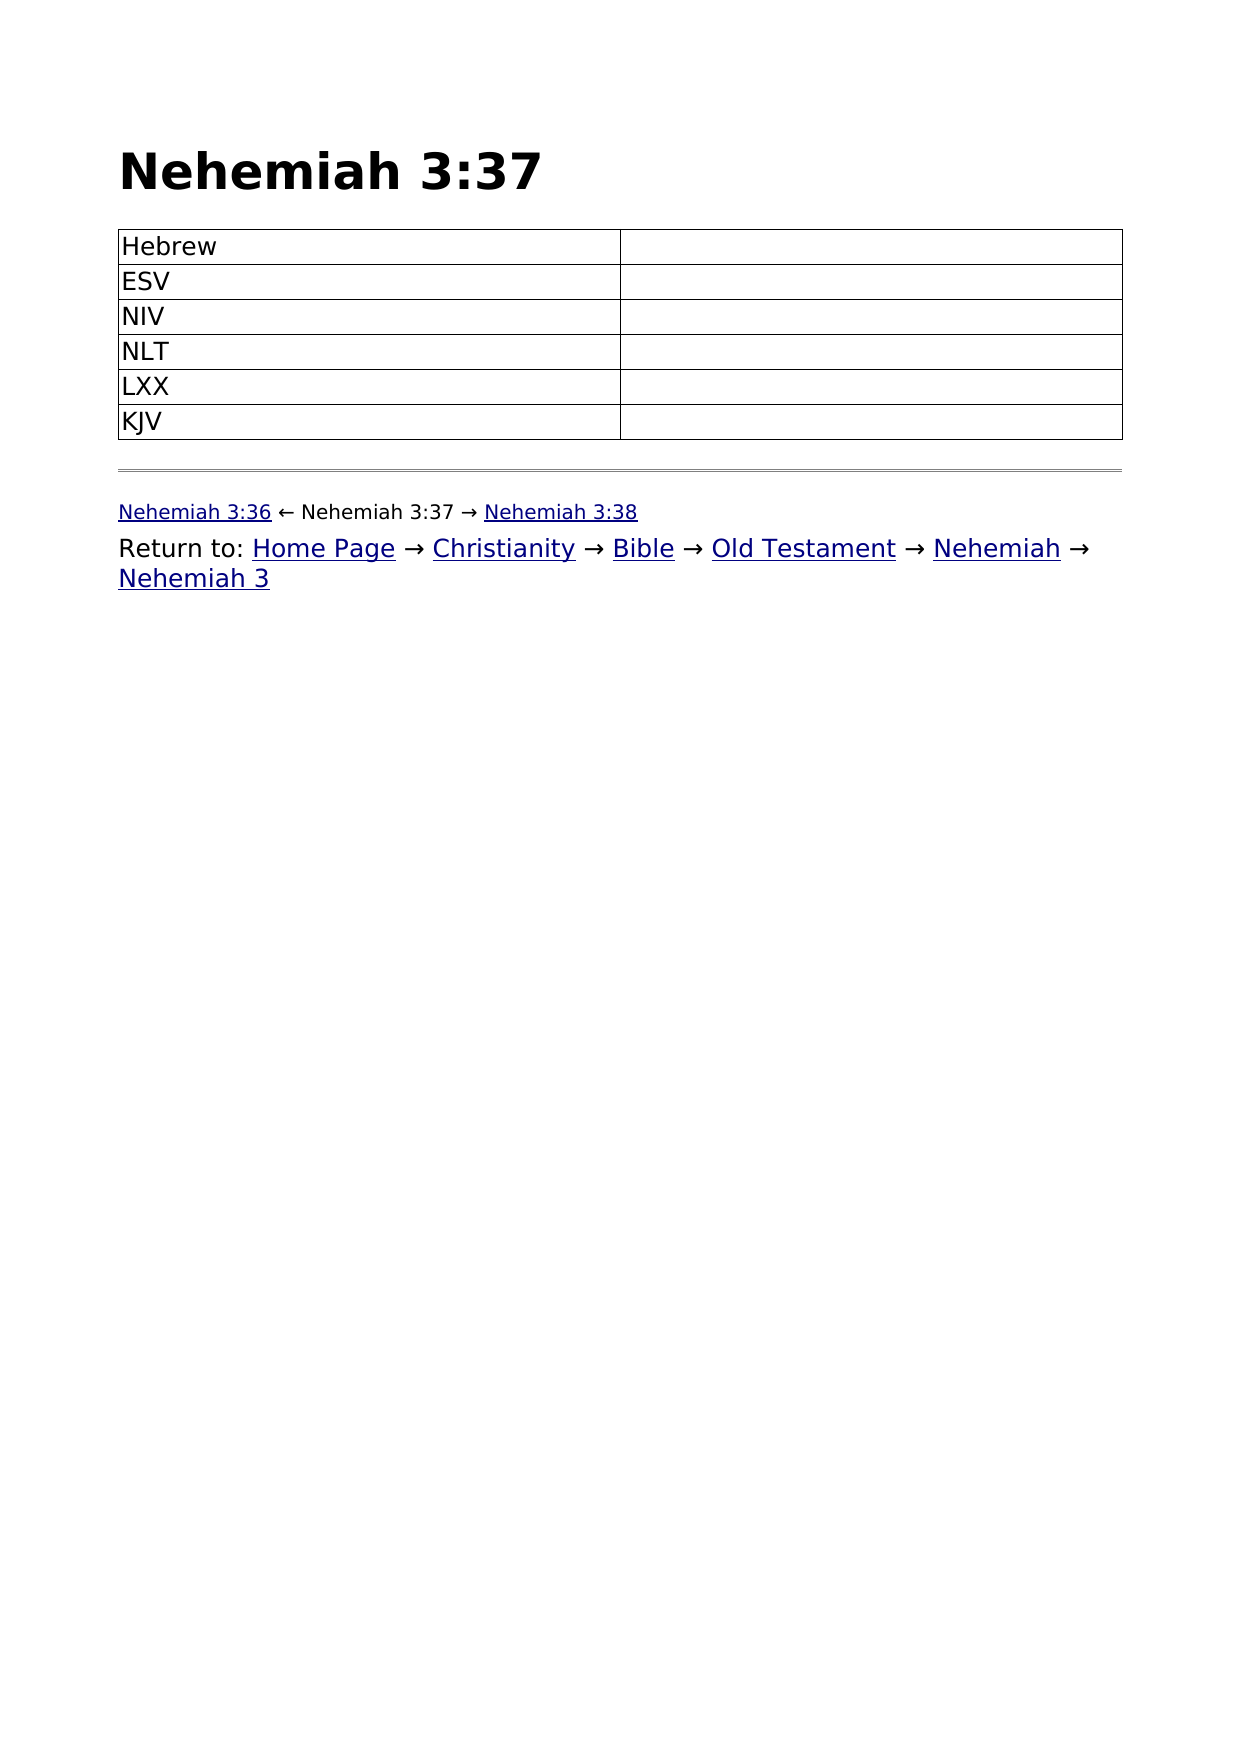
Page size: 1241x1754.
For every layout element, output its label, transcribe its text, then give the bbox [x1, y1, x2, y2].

subtitle Nehemiah 3:37 [118, 143, 1122, 201]
table_cell ESV [119, 265, 620, 299]
table_cell [621, 370, 1122, 404]
table_cell [621, 405, 1122, 439]
table_header Hebrew [119, 230, 620, 264]
table_cell NLT [119, 335, 620, 369]
table_cell KJV [119, 405, 620, 439]
text Return to: Home Page → Christianity → Bible → Old Testament → Nehemiah → Nehemiah 3 [118, 534, 1122, 593]
text Nehemiah 3:36 ← Nehemiah 3:37 → Nehemiah 3:38 [118, 501, 1122, 534]
table_cell [621, 265, 1122, 299]
table_header [621, 230, 1122, 264]
table_cell NIV [119, 300, 620, 334]
table_cell [621, 300, 1122, 334]
table_cell LXX [119, 370, 620, 404]
table_cell [621, 335, 1122, 369]
